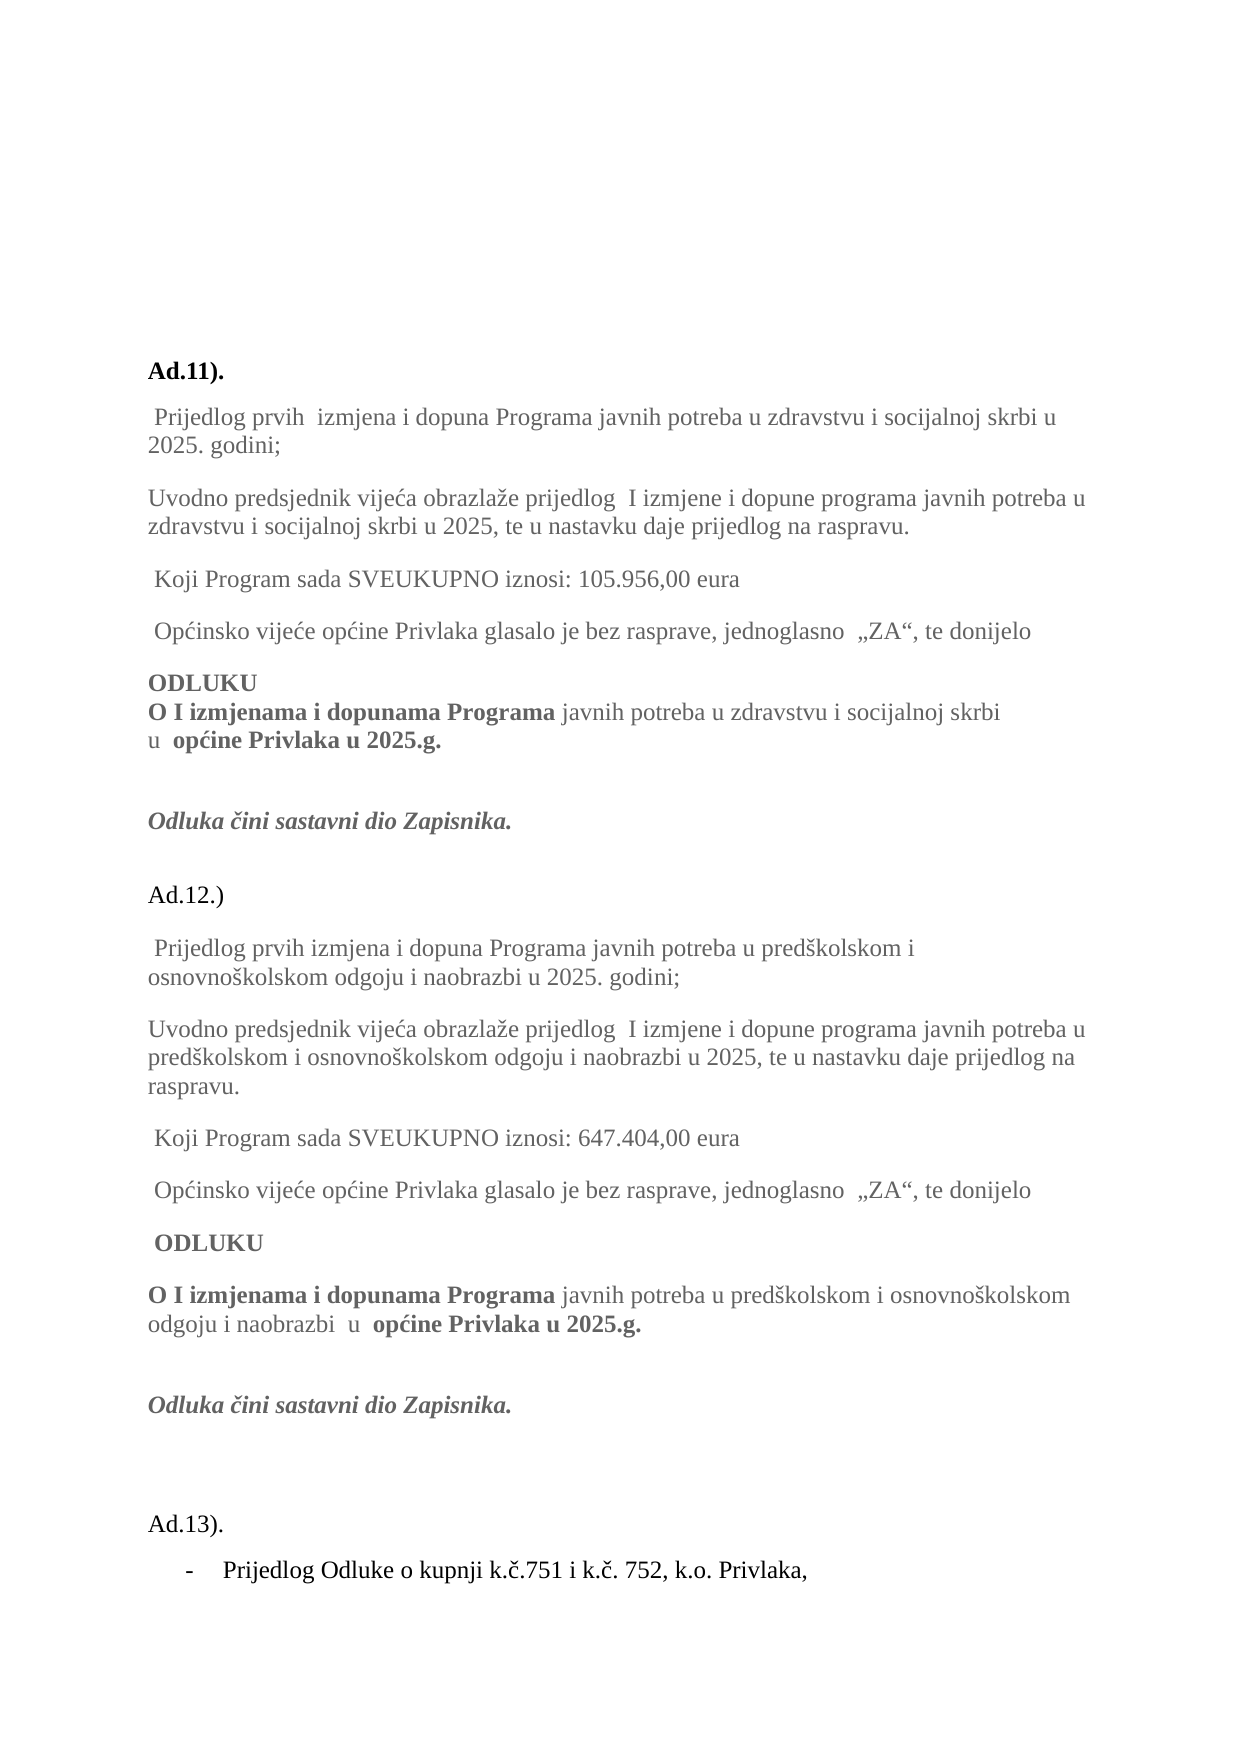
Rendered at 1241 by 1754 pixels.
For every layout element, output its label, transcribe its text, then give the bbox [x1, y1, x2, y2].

text Uvodno predsjednik vijeća obrazlaže prijedlog I izmjene i dopune programa javnih potreba u zdravstvu i socijalnoj skrbi u 2025, te u nastavku daje prijedlog na raspravu. [148, 483, 1093, 540]
text Ad.13). [148, 1509, 1093, 1538]
text Prijedlog prvih izmjena i dopuna Programa javnih potreba u zdravstvu i socijalnoj skrbi u 2025. godini; [148, 402, 1093, 459]
text ODLUKU [148, 668, 1093, 697]
text ODLUKU [148, 1228, 1093, 1257]
text Odluka čini sastavni dio Zapisnika. [148, 806, 1093, 835]
text Koji Program sada SVEUKUPNO iznosi: 105.956,00 eura [148, 564, 1093, 592]
text Odluka čini sastavni dio Zapisnika. [148, 1390, 1093, 1418]
text O I izmjenama i dopunama Programa javnih potreba u zdravstvu i socijalnoj skrbi u općine Privlaka u 2025.g. [148, 697, 1093, 754]
text Uvodno predsjednik vijeća obrazlaže prijedlog I izmjene i dopune programa javnih potreba u predškolskom i osnovnoškolskom odgoju i naobrazbi u 2025, te u nastavku daje prijedlog na raspravu. [148, 1014, 1093, 1100]
text Ad.12.) [148, 881, 1093, 909]
list Prijedlog Odluke o kupnji k.č.751 i k.č. 752, k.o. Privlaka, [185, 1555, 1093, 1583]
text Ad.11). [148, 356, 1093, 385]
text O I izmjenama i dopunama Programa javnih potreba u predškolskom i osnovnoškolskom odgoju i naobrazbi u općine Privlaka u 2025.g. [148, 1280, 1093, 1337]
text Prijedlog prvih izmjena i dopuna Programa javnih potreba u predškolskom i osnovnoškolskom odgoju i naobrazbi u 2025. godini; [148, 933, 1093, 990]
text Općinsko vijeće općine Privlaka glasalo je bez rasprave, jednoglasno „ZA“, te donijelo [148, 1176, 1093, 1204]
text Koji Program sada SVEUKUPNO iznosi: 647.404,00 eura [148, 1123, 1093, 1152]
text Općinsko vijeće općine Privlaka glasalo je bez rasprave, jednoglasno „ZA“, te donijelo [148, 616, 1093, 644]
